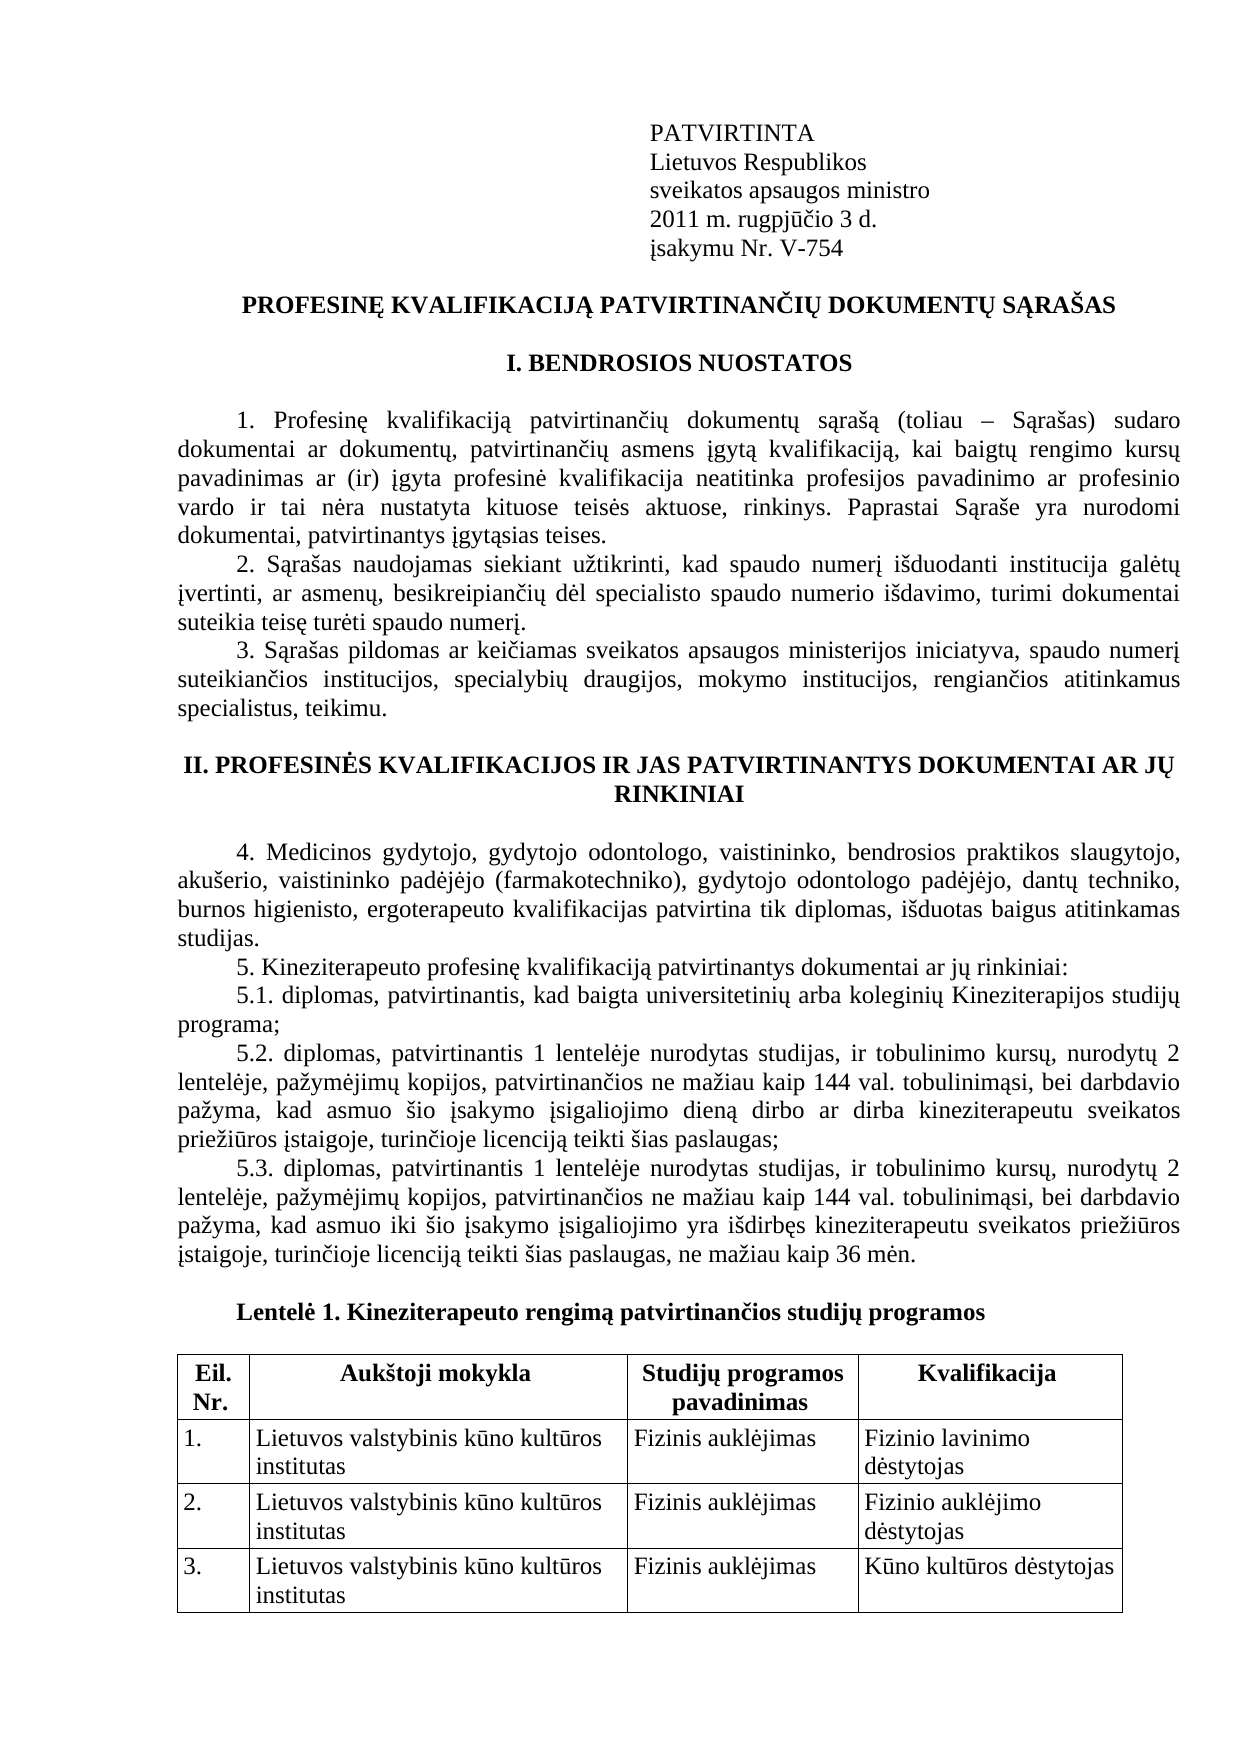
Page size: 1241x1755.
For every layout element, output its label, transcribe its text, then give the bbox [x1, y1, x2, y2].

table_cell 2. [178, 1484, 249, 1547]
table_cell Fizinis auklėjimas [628, 1549, 858, 1612]
table_cell Lietuvos valstybinis kūno kultūros institutas [250, 1420, 627, 1483]
table_cell Kūno kultūros dėstytojas [859, 1549, 1122, 1612]
text 2. Sąrašas naudojamas siekiant užtikrinti, kad spaudo numerį išduodanti institucija galėtų įvertinti, ar asmenų, besikreipiančių dėl specialisto spaudo numerio išdavimo, turimi dokumentai suteikia teisę turėti spaudo numerį. [177, 549, 1181, 636]
text Lietuvos Respublikos [649, 147, 1181, 176]
text 5.1. diplomas, patvirtinantis, kad baigta universitetinių arba koleginių Kineziterapijos studijų programa; [177, 981, 1181, 1038]
table_cell Fizinis auklėjimas [628, 1484, 858, 1547]
text II. PROFESINĖS KVALIFIKACIJOS IR JAS PATVIRTINANTYS DOKUMENTAI AR JŲ RINKINIAI [177, 751, 1181, 808]
table_header Eil. Nr. [178, 1355, 249, 1419]
table_cell Lietuvos valstybinis kūno kultūros institutas [250, 1484, 627, 1547]
table_header Studijų programos pavadinimas [628, 1355, 858, 1419]
text 5. Kineziterapeuto profesinę kvalifikaciją patvirtinantys dokumentai ar jų rinkiniai: [177, 952, 1181, 981]
table_cell 1. [178, 1420, 249, 1483]
table_cell 3. [178, 1549, 249, 1612]
table_cell Fizinio auklėjimo dėstytojas [859, 1484, 1122, 1547]
text sveikatos apsaugos ministro [649, 176, 1181, 204]
text 1. Profesinę kvalifikaciją patvirtinančių dokumentų sąrašą (toliau – Sąrašas) sudaro dokumentai ar dokumentų, patvirtinančių asmens įgytą kvalifikaciją, kai baigtų rengimo kursų pavadinimas ar (ir) įgyta profesinė kvalifikacija neatitinka profesijos pavadinimo ar profesinio vardo ir tai nėra nustatyta kituose teisės aktuose, rinkinys. Paprastai Sąraše yra nurodomi dokumentai, patvirtinantys įgytąsias teises. [177, 406, 1181, 549]
text įsakymu Nr. V-754 [649, 233, 1181, 262]
text 5.3. diplomas, patvirtinantis 1 lentelėje nurodytas studijas, ir tobulinimo kursų, nurodytų 2 lentelėje, pažymėjimų kopijos, patvirtinančios ne mažiau kaip 144 val. tobulinimąsi, bei darbdavio pažyma, kad asmuo iki šio įsakymo įsigaliojimo yra išdirbęs kineziterapeutu sveikatos priežiūros įstaigoje, turinčioje licenciją teikti šias paslaugas, ne mažiau kaip 36 mėn. [177, 1153, 1181, 1268]
table_cell Fizinis auklėjimas [628, 1420, 858, 1483]
table_header Kvalifikacija [859, 1355, 1122, 1419]
text I. BENDROSIOS NUOSTATOS [177, 348, 1181, 377]
table_header Aukštoji mokykla [250, 1355, 627, 1419]
text 3. Sąrašas pildomas ar keičiamas sveikatos apsaugos ministerijos iniciatyva, spaudo numerį suteikiančios institucijos, specialybių draugijos, mokymo institucijos, rengiančios atitinkamus specialistus, teikimu. [177, 636, 1181, 722]
text 4. Medicinos gydytojo, gydytojo odontologo, vaistininko, bendrosios praktikos slaugytojo, akušerio, vaistininko padėjėjo (farmakotechniko), gydytojo odontologo padėjėjo, dantų techniko, burnos higienisto, ergoterapeuto kvalifikacijas patvirtina tik diplomas, išduotas baigus atitinkamas studijas. [177, 837, 1181, 952]
text PATVIRTINTA [649, 118, 1181, 147]
text PROFESINĘ KVALIFIKACIJĄ PATVIRTINANČIŲ DOKUMENTŲ SĄRAŠAS [177, 291, 1181, 319]
text Lentelė 1. Kineziterapeuto rengimą patvirtinančios studijų programos [177, 1297, 1181, 1326]
table_cell Fizinio lavinimo dėstytojas [859, 1420, 1122, 1483]
table_cell Lietuvos valstybinis kūno kultūros institutas [250, 1549, 627, 1612]
text 2011 m. rugpjūčio 3 d. [649, 204, 1181, 233]
text 5.2. diplomas, patvirtinantis 1 lentelėje nurodytas studijas, ir tobulinimo kursų, nurodytų 2 lentelėje, pažymėjimų kopijos, patvirtinančios ne mažiau kaip 144 val. tobulinimąsi, bei darbdavio pažyma, kad asmuo šio įsakymo įsigaliojimo dieną dirbo ar dirba kineziterapeutu sveikatos priežiūros įstaigoje, turinčioje licenciją teikti šias paslaugas; [177, 1038, 1181, 1153]
